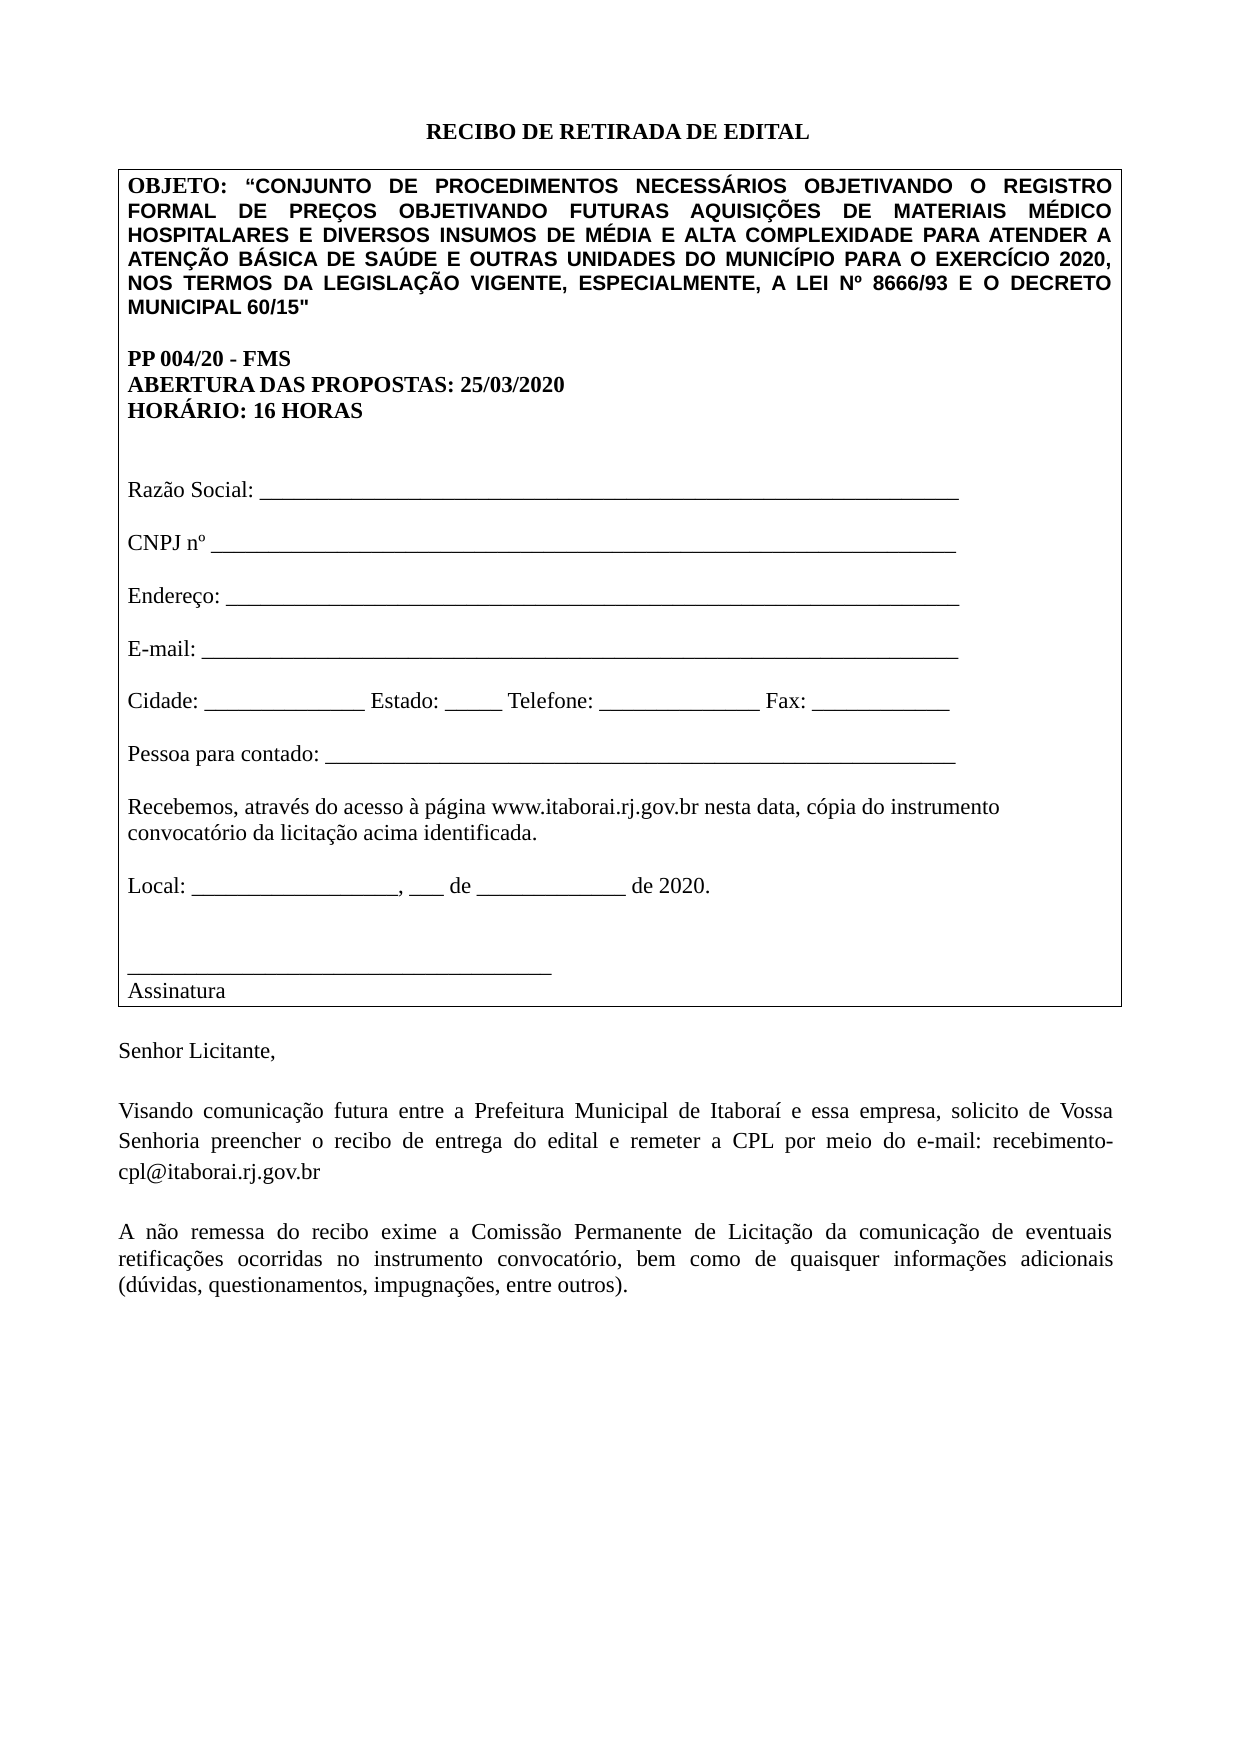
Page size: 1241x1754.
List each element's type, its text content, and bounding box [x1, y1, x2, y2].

text _____________________________________ [119, 948, 1121, 974]
text E-mail: __________________________________________________________________ [119, 632, 1121, 661]
text Pessoa para contado: _______________________________________________________ [119, 737, 1121, 766]
text HORÁRIO: 16 HORAS [119, 394, 1121, 424]
text Senhor Licitante, [118, 1037, 1115, 1063]
text CNPJ nº _________________________________________________________________ [119, 526, 1121, 556]
text Assinatura [119, 974, 1121, 1006]
text PP 004/20 - FMS [119, 342, 1121, 368]
text Recebemos, através do acesso à página www.itaborai.rj.gov.br nesta data, cópia do instrumento convocatório da licitação acima identificada. [119, 790, 1121, 846]
text OBJETO: “CONJUNTO DE PROCEDIMENTOS NECESSÁRIOS OBJETIVANDO O REGISTRO FORMAL DE PREÇOS OBJETIVANDO FUTURAS AQUISIÇÕES DE MATERIAIS MÉDICO HOSPITALARES E DIVERSOS INSUMOS DE MÉDIA E ALTA COMPLEXIDADE PARA ATENDER A ATENÇÃO BÁSICA DE SAÚDE E OUTRAS UNIDADES DO MUNICÍPIO PARA O EXERCÍCIO 2020, NOS TERMOS DA LEGISLAÇÃO VIGENTE, ESPECIALMENTE, A LEI Nº 8666/93 E O DECRETO MUNICIPAL 60/15" [119, 170, 1121, 318]
text Razão Social: _____________________________________________________________ [119, 473, 1121, 503]
text RECIBO DE RETIRADA DE EDITAL [118, 118, 1122, 144]
text A não remessa do recibo exime a Comissão Permanente de Licitação da comunicação de eventuais retificações ocorridas no instrumento convocatório, bem como de quaisquer informações adicionais (dúvidas, questionamentos, impugnações, entre outros). [118, 1218, 1115, 1297]
text ABERTURA DAS PROPOSTAS: 25/03/2020 [119, 368, 1121, 394]
text Visando comunicação futura entre a Prefeitura Municipal de Itaboraí e essa empresa, solicito de Vossa Senhoria preencher o recibo de entrega do edital e remeter a CPL por meio do e-mail: recebimento-cpl@itaborai.rj.gov.br [118, 1097, 1115, 1184]
text Endereço: ________________________________________________________________ [119, 579, 1121, 608]
text Cidade: ______________ Estado: _____ Telefone: ______________ Fax: ____________ [119, 684, 1121, 714]
text Local: __________________, ___ de _____________ de 2020. [119, 869, 1121, 898]
